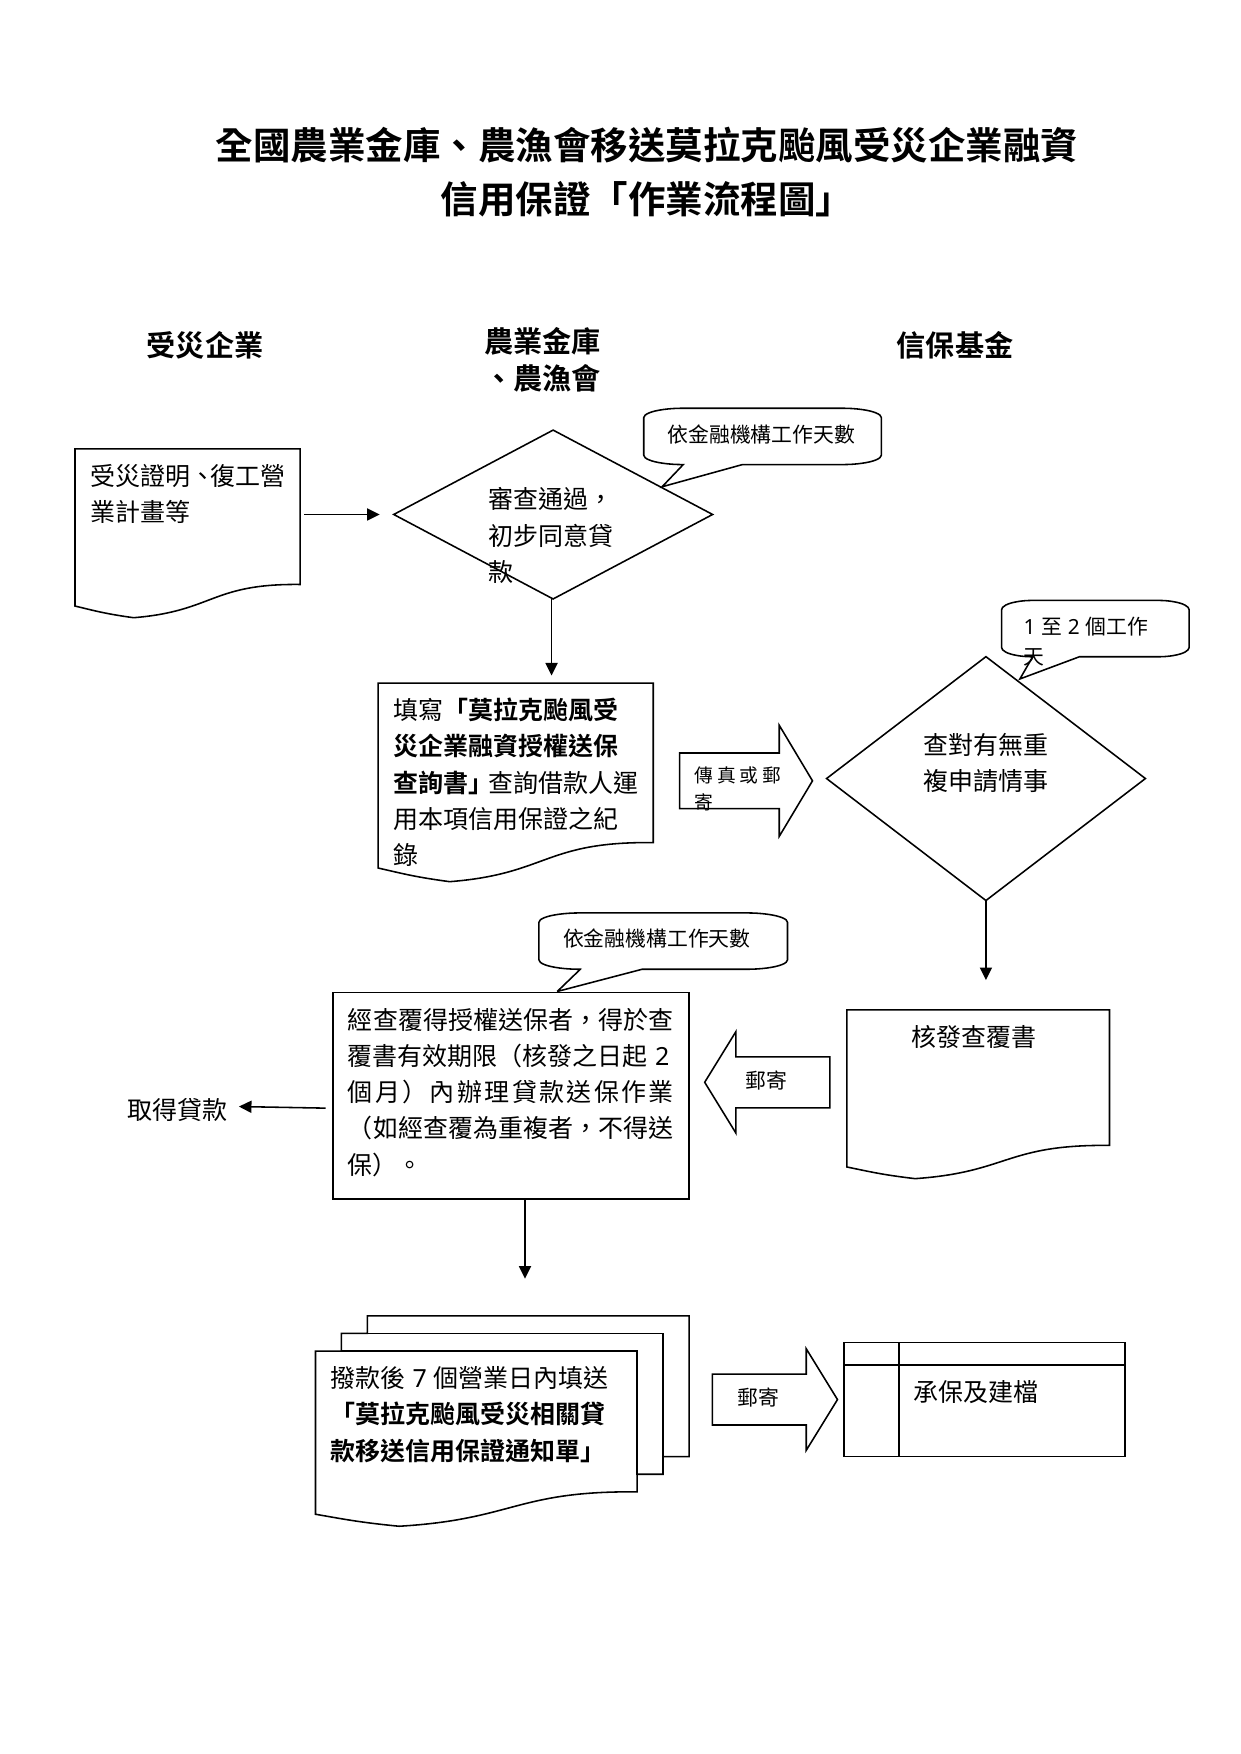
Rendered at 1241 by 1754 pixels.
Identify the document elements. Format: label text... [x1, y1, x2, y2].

text 信用保證「作業流程圖」 [109, 170, 1185, 224]
text 信保基金 [896, 322, 1035, 364]
text 農業金庫 [484, 322, 641, 359]
text 、農漁會 [484, 359, 641, 397]
text 全國農業金庫、農漁會移送莫拉克颱風受災企業融資 [109, 116, 1185, 170]
text 取得貸款 [128, 1091, 230, 1127]
text 受災企業 [146, 322, 266, 364]
